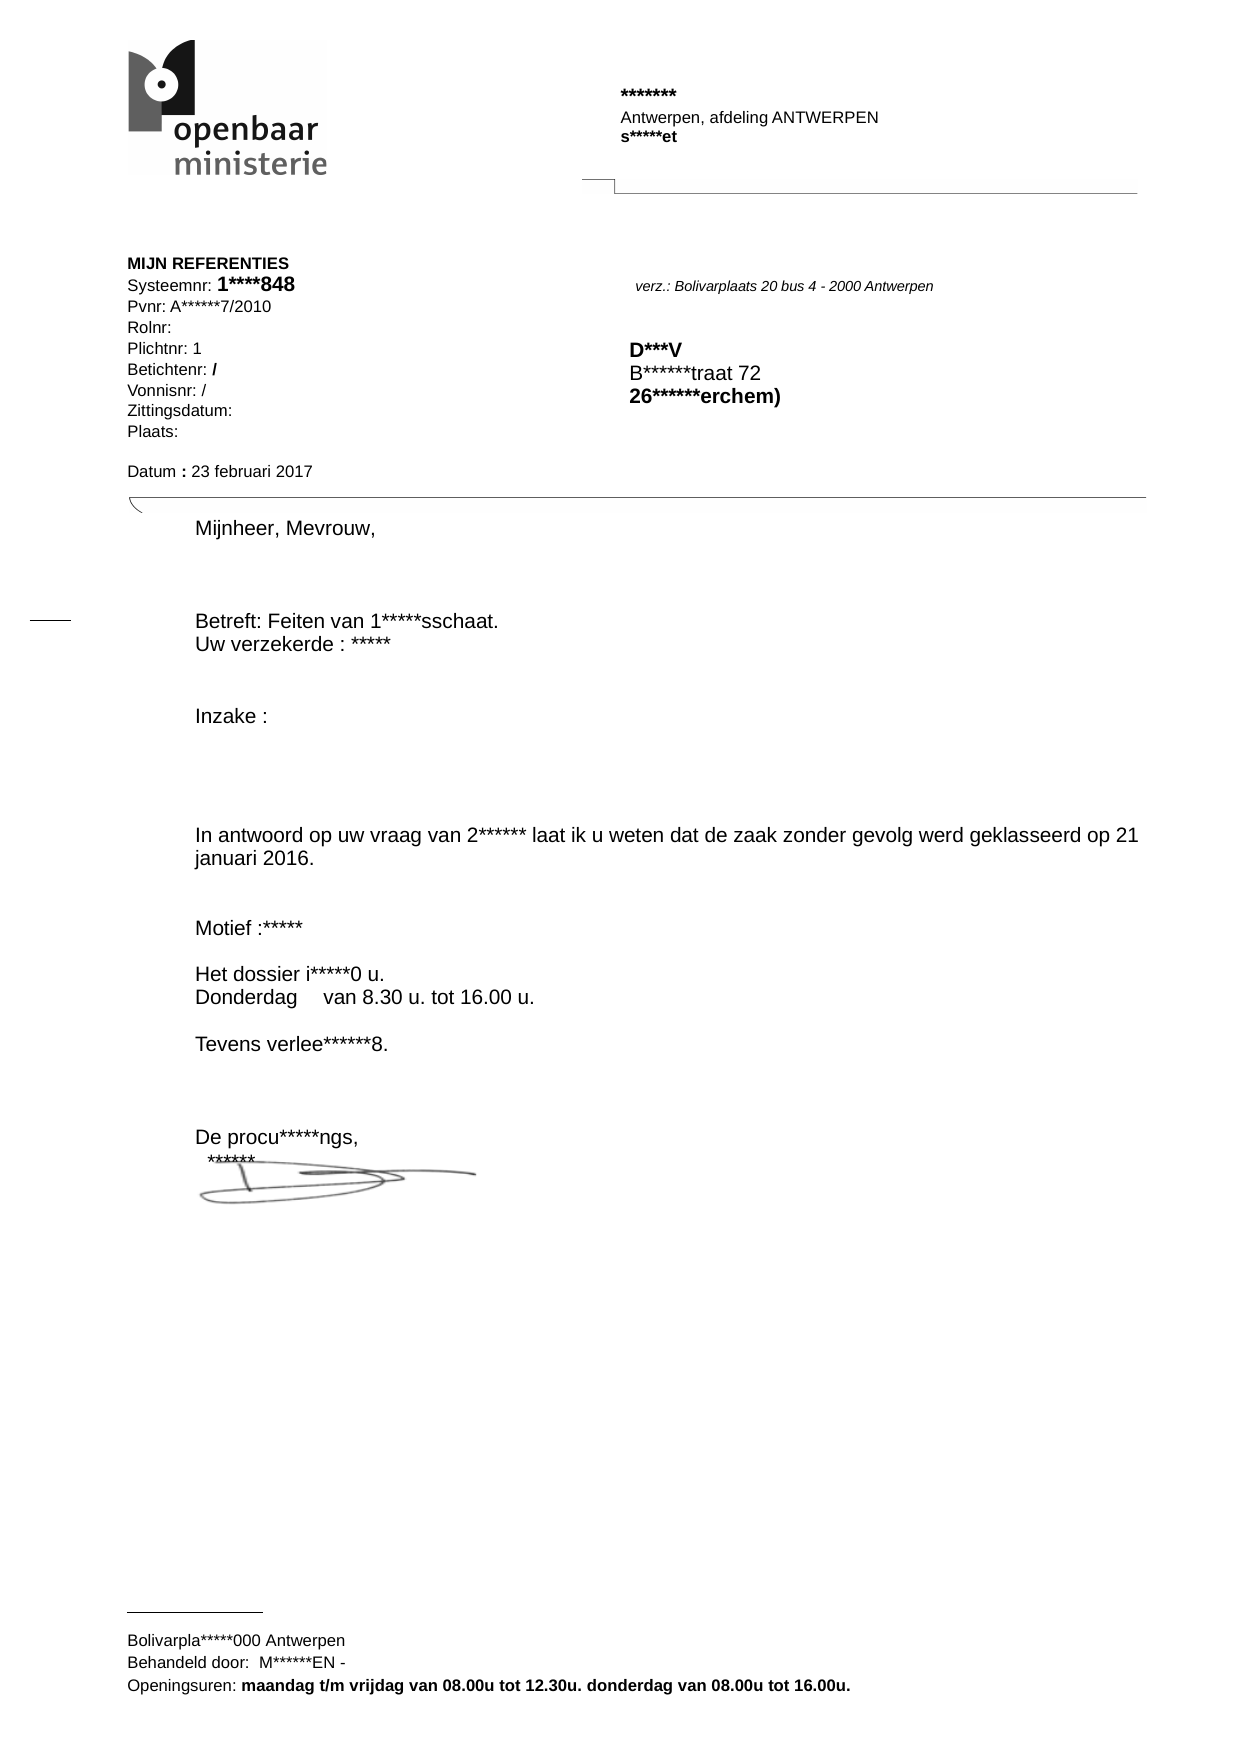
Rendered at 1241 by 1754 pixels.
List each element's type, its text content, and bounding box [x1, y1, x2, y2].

text MIJN REFERENTIES [127, 248, 1146, 275]
text Mijnheer, Mevrouw, [195, 517, 1146, 540]
text Systeemnr: 1****848 verz.: Bolivarplaats 20 bus 4 - 2000 Antwerpen [127, 275, 1146, 296]
text De procu*****ngs, [195, 1125, 1146, 1148]
text Motief :***** [195, 916, 1146, 939]
text Rolnr: [127, 317, 629, 338]
text Betreft: Feiten van 1*****sschaat. [195, 610, 1146, 633]
text Betichtenr: / [127, 358, 629, 379]
text Vonnisnr: / [127, 379, 629, 400]
text Zittingsdatum: [127, 400, 1146, 421]
picture [582, 179, 1138, 194]
text Donderdag van 8.30 u. tot 16.00 u. [195, 986, 1146, 1009]
text Plichtnr: 1 [127, 338, 629, 358]
text Het dossier i*****0 u. [195, 963, 1146, 986]
text Datum : 23 februari 2017 [127, 461, 1146, 481]
picture [128, 40, 327, 175]
text Pvnr: A******7/2010 [127, 296, 1146, 317]
picture [129, 497, 1147, 513]
text ****** [477, 1148, 1146, 1174]
text In antwoord op uw vraag van 2****** laat ik u weten dat de zaak zonder gevolg werd geklasseerd op 21 januari 2016. [195, 823, 1146, 870]
text Plaats: [127, 421, 1146, 442]
text Inzake : [195, 705, 1146, 728]
text Tevens verlee******8. [195, 1032, 1146, 1056]
text D***V B******traat 72 26******erchem) [629, 316, 1148, 408]
text Uw verzekerde : ***** [195, 633, 1146, 656]
text ******* Antwerpen, afdeling ANTWERPEN s*****et [620, 85, 1139, 146]
